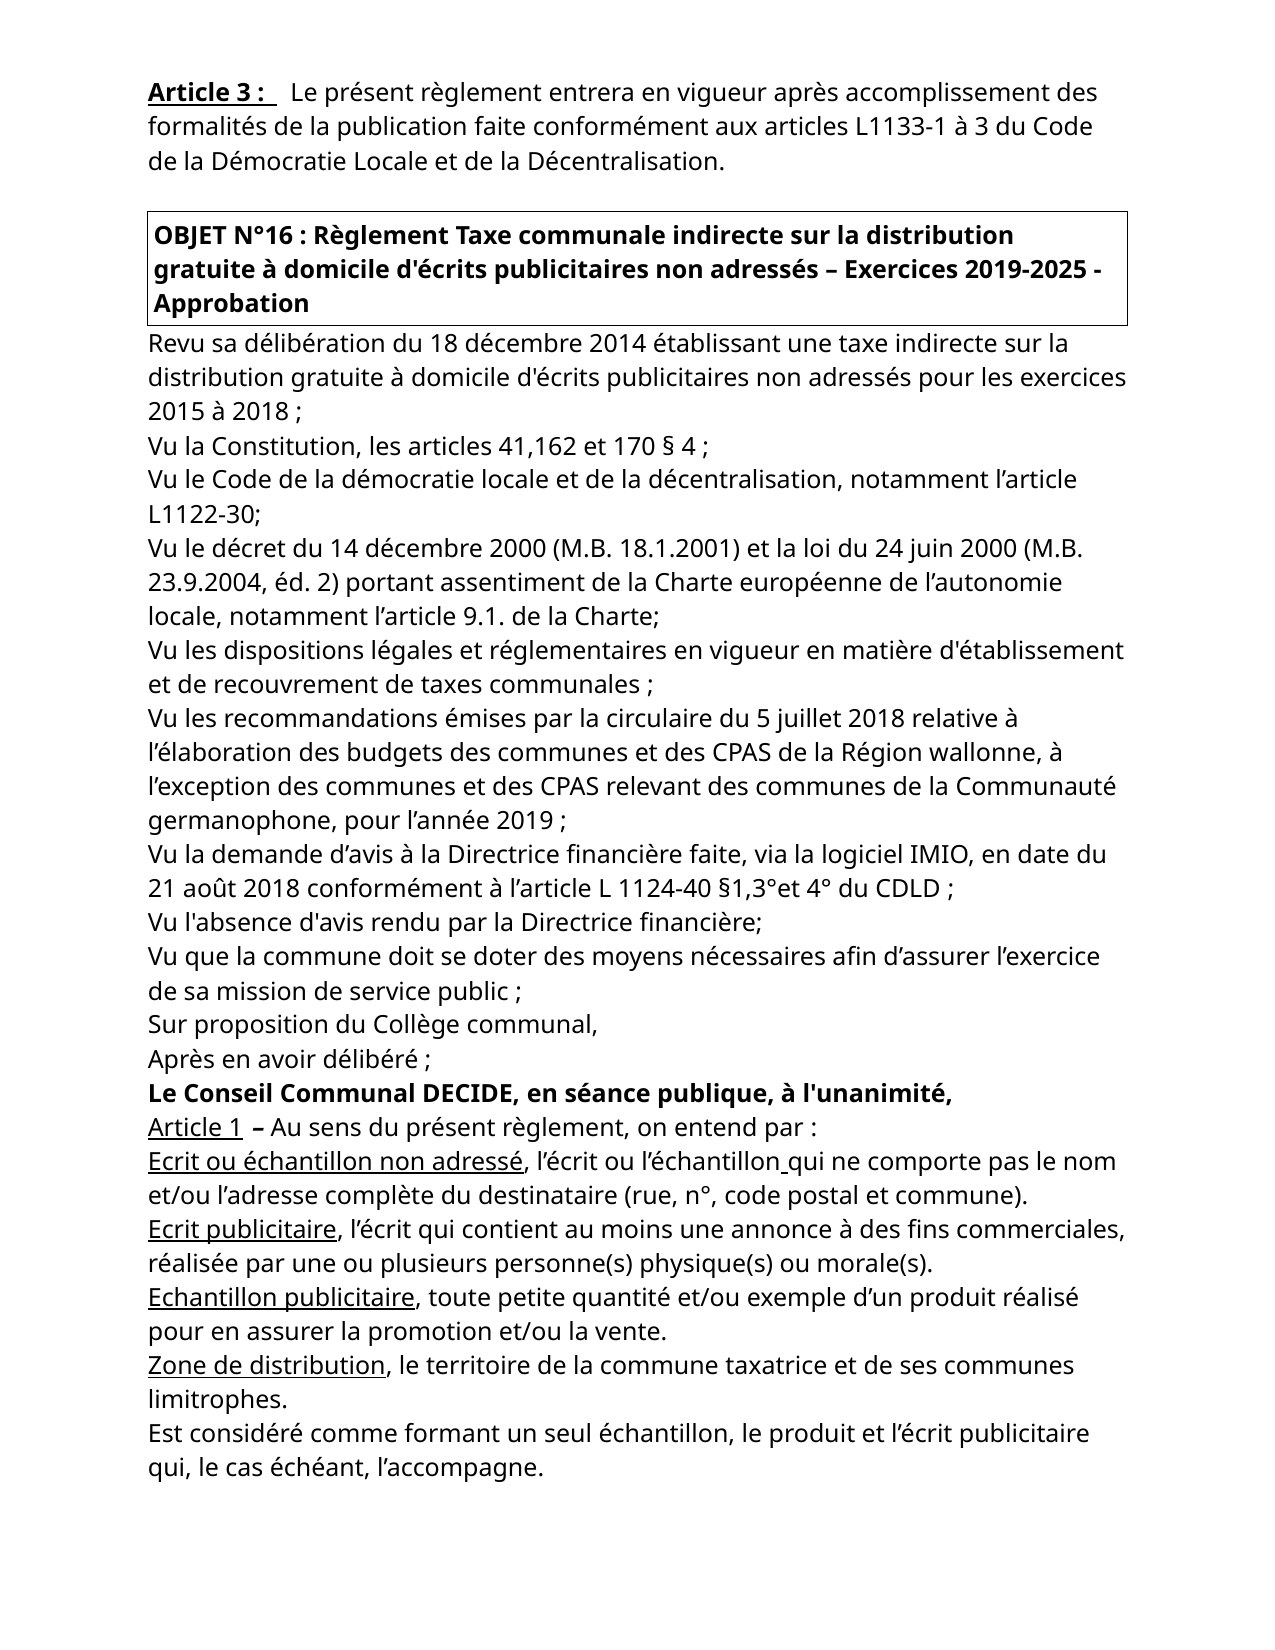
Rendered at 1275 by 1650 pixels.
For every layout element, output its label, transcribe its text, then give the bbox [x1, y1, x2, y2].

table_header OBJET N°16 : Règlement Taxe communale indirecte sur la distribution gratuite à domicile d'écrits publicitaires non adressés – Exercices 2019-2025 - Approbation [148, 212, 1127, 325]
text Article 3 : Le présent règlement entrera en vigueur après accomplissement des formalités de la publication faite conformément aux articles L1133-1 à 3 du Code de la Démocratie Locale et de la Décentralisation. [148, 75, 1127, 177]
text Vu que la commune doit se doter des moyens nécessaires afin d’assurer l’exercice de sa mission de service public ; [148, 939, 1127, 1007]
text Revu sa délibération du 18 décembre 2014 établissant une taxe indirecte sur la distribution gratuite à domicile d'écrits publicitaires non adressés pour les exercices 2015 à 2018 ; [148, 326, 1127, 428]
text Sur proposition du Collège communal, [148, 1007, 1127, 1041]
text Ecrit ou échantillon non adressé, l’écrit ou l’échantillon qui ne comporte pas le nom et/ou l’adresse complète du destinataire (rue, n°, code postal et commune). [148, 1143, 1127, 1212]
text Zone de distribution, le territoire de la commune taxatrice et de ses communes limitrophes. [148, 1348, 1127, 1416]
text Vu l'absence d'avis rendu par la Directrice financière; [148, 905, 1127, 939]
text Article 1 – Au sens du présent règlement, on entend par : [148, 1109, 1127, 1143]
text Vu les dispositions légales et réglementaires en vigueur en matière d'établissement et de recouvrement de taxes communales ; [148, 632, 1127, 701]
text Vu la demande d’avis à la Directrice financière faite, via la logiciel IMIO, en date du 21 août 2018 conformément à l’article L 1124-40 §1,3°et 4° du CDLD ; [148, 837, 1127, 905]
text Après en avoir délibéré ; [148, 1041, 1127, 1075]
text Ecrit publicitaire, l’écrit qui contient au moins une annonce à des fins commerciales, réalisée par une ou plusieurs personne(s) physique(s) ou morale(s). [148, 1212, 1127, 1280]
text Est considéré comme formant un seul échantillon, le produit et l’écrit publicitaire qui, le cas échéant, l’accompagne. [148, 1416, 1127, 1484]
text Vu la Constitution, les articles 41,162 et 170 § 4 ; [148, 428, 1127, 462]
text Vu les recommandations émises par la circulaire du 5 juillet 2018 relative à l’élaboration des budgets des communes et des CPAS de la Région wallonne, à l’exception des communes et des CPAS relevant des communes de la Communauté germanophone, pour l’année 2019 ; [148, 701, 1127, 837]
text Vu le décret du 14 décembre 2000 (M.B. 18.1.2001) et la loi du 24 juin 2000 (M.B. 23.9.2004, éd. 2) portant assentiment de la Charte européenne de l’autonomie locale, notamment l’article 9.1. de la Charte; [148, 530, 1127, 632]
text Vu le Code de la démocratie locale et de la décentralisation, notamment l’article L1122-30; [148, 462, 1127, 530]
text Le Conseil Communal DECIDE, en séance publique, à l'unanimité, [148, 1075, 1127, 1109]
text Echantillon publicitaire, toute petite quantité et/ou exemple d’un produit réalisé pour en assurer la promotion et/ou la vente. [148, 1280, 1127, 1348]
